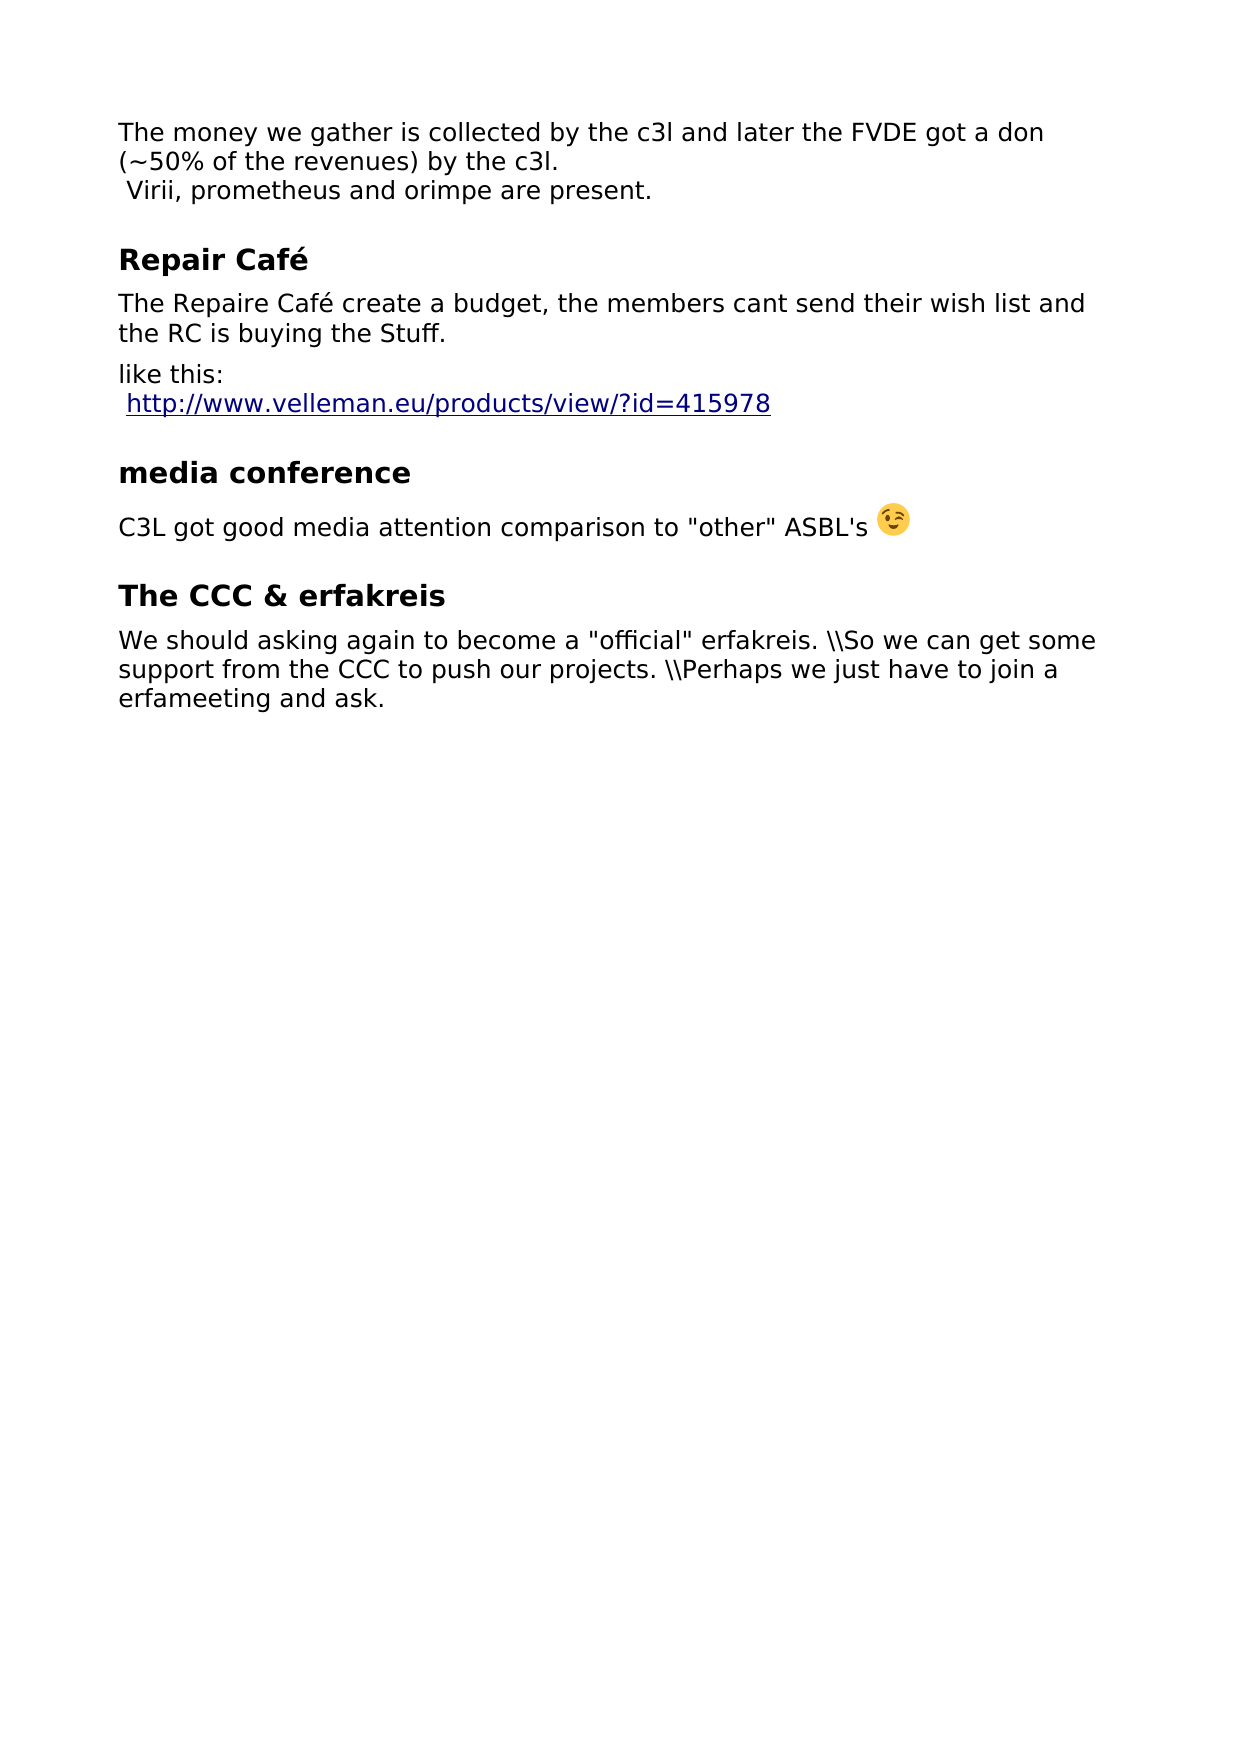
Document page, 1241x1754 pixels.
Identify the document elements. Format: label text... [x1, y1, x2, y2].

subtitle media conference [118, 456, 1122, 490]
text like this: http://www.velleman.eu/products/view/?id=415978 [118, 360, 1122, 419]
text The money we gather is collected by the c3l and later the FVDE got a don (~50% of the revenues) by the c3l. Virii, prometheus and orimpe are present. [118, 118, 1122, 206]
subtitle The CCC & erfakreis [118, 579, 1122, 613]
text The Repaire Café create a budget, the members cant send their wish list and the RC is buying the Stuff. [118, 289, 1122, 348]
text C3L got good media attention comparison to "other" ASBL's [118, 503, 1122, 542]
subtitle Repair Café [118, 243, 1122, 277]
text We should asking again to become a "official" erfakreis. \\So we can get some support from the CCC to push our projects. \\Perhaps we just have to join a erfameeting and ask. [118, 626, 1122, 713]
